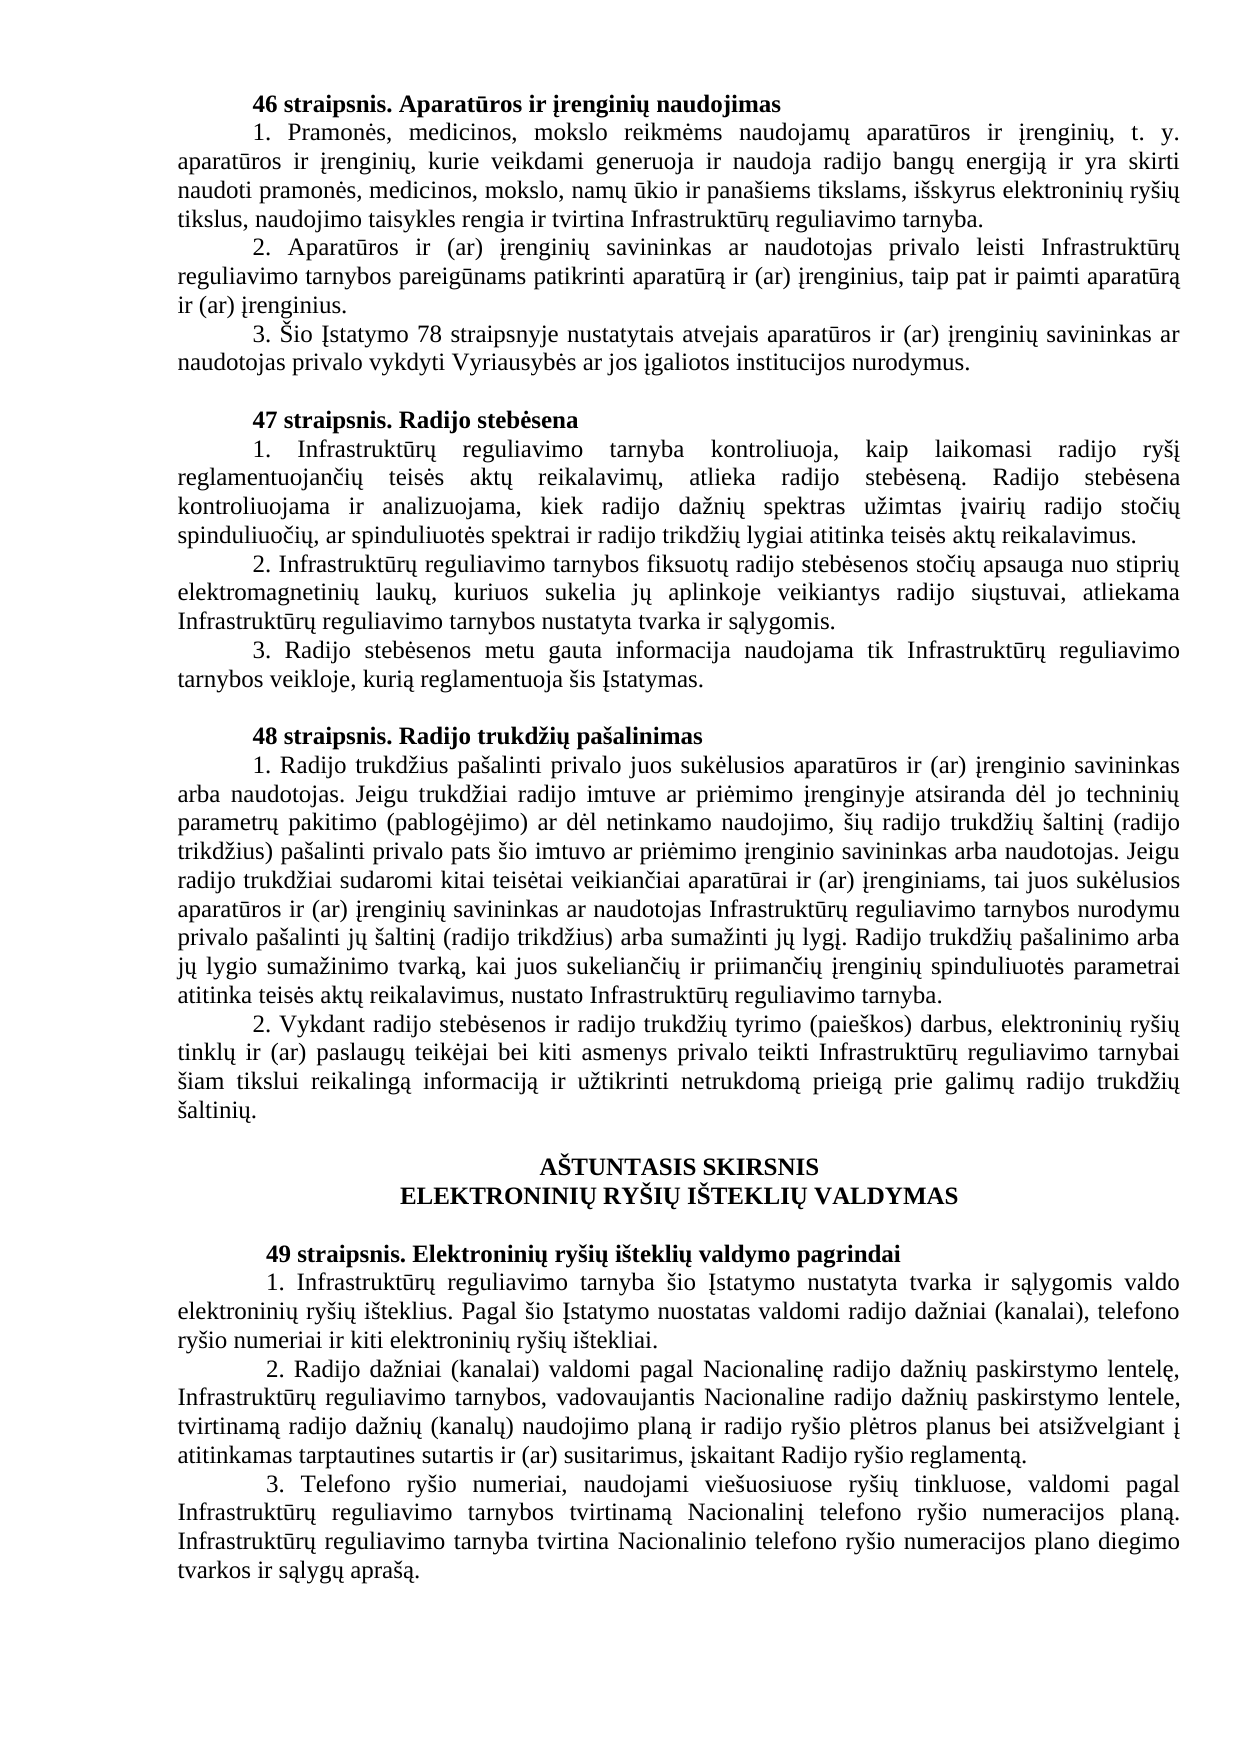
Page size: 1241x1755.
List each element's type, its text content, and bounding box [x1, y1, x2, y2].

text 1. Infrastruktūrų reguliavimo tarnyba šio Įstatymo nustatyta tvarka ir sąlygomis valdo elektroninių ryšių išteklius. Pagal šio Įstatymo nuostatas valdomi radijo dažniai (kanalai), telefono ryšio numeriai ir kiti elektroninių ryšių ištekliai. [177, 1267, 1181, 1354]
text 49 straipsnis. Elektroninių ryšių išteklių valdymo pagrindai [177, 1239, 1181, 1267]
text 2. Infrastruktūrų reguliavimo tarnybos fiksuotų radijo stebėsenos stočių apsauga nuo stiprių elektromagnetinių laukų, kuriuos sukelia jų aplinkoje veikiantys radijo siųstuvai, atliekama Infrastruktūrų reguliavimo tarnybos nustatyta tvarka ir sąlygomis. [177, 549, 1181, 635]
text 2. Aparatūros ir (ar) įrenginių savininkas ar naudotojas privalo leisti Infrastruktūrų reguliavimo tarnybos pareigūnams patikrinti aparatūrą ir (ar) įrenginius, taip pat ir paimti aparatūrą ir (ar) įrenginius. [177, 232, 1181, 319]
text 1. Infrastruktūrų reguliavimo tarnyba kontroliuoja, kaip laikomasi radijo ryšį reglamentuojančių teisės aktų reikalavimų, atlieka radijo stebėseną. Radijo stebėsena kontroliuojama ir analizuojama, kiek radijo dažnių spektras užimtas įvairių radijo stočių spinduliuočių, ar spinduliuotės spektrai ir radijo trikdžių lygiai atitinka teisės aktų reikalavimus. [177, 434, 1181, 549]
text 2. Radijo dažniai (kanalai) valdomi pagal Nacionalinę radijo dažnių paskirstymo lentelę, Infrastruktūrų reguliavimo tarnybos, vadovaujantis Nacionaline radijo dažnių paskirstymo lentele, tvirtinamą radijo dažnių (kanalų) naudojimo planą ir radijo ryšio plėtros planus bei atsižvelgiant į atitinkamas tarptautines sutartis ir (ar) susitarimus, įskaitant Radijo ryšio reglamentą. [177, 1354, 1181, 1469]
text 48 straipsnis. Radijo trukdžių pašalinimas [177, 721, 1181, 750]
text AŠTUNTASIS SKIRSNIS [177, 1152, 1181, 1181]
text 1. Radijo trukdžius pašalinti privalo juos sukėlusios aparatūros ir (ar) įrenginio savininkas arba naudotojas. Jeigu trukdžiai radijo imtuve ar priėmimo įrenginyje atsiranda dėl jo techninių parametrų pakitimo (pablogėjimo) ar dėl netinkamo naudojimo, šių radijo trukdžių šaltinį (radijo trikdžius) pašalinti privalo pats šio imtuvo ar priėmimo įrenginio savininkas arba naudotojas. Jeigu radijo trukdžiai sudaromi kitai teisėtai veikiančiai aparatūrai ir (ar) įrenginiams, tai juos sukėlusios aparatūros ir (ar) įrenginių savininkas ar naudotojas Infrastruktūrų reguliavimo tarnybos nurodymu privalo pašalinti jų šaltinį (radijo trikdžius) arba sumažinti jų lygį. Radijo trukdžių pašalinimo arba jų lygio sumažinimo tvarką, kai juos sukeliančių ir priimančių įrenginių spinduliuotės parametrai atitinka teisės aktų reikalavimus, nustato Infrastruktūrų reguliavimo tarnyba. [177, 750, 1181, 1009]
text 3. Šio Įstatymo 78 straipsnyje nustatytais atvejais aparatūros ir (ar) įrenginių savininkas ar naudotojas privalo vykdyti Vyriausybės ar jos įgaliotos institucijos nurodymus. [177, 319, 1181, 376]
text 3. Radijo stebėsenos metu gauta informacija naudojama tik Infrastruktūrų reguliavimo tarnybos veikloje, kurią reglamentuoja šis Įstatymas. [177, 635, 1181, 692]
text 46 straipsnis. Aparatūros ir įrenginių naudojimas [177, 89, 1181, 117]
text 47 straipsnis. Radijo stebėsena [177, 405, 1181, 434]
text 3. Telefono ryšio numeriai, naudojami viešuosiuose ryšių tinkluose, valdomi pagal Infrastruktūrų reguliavimo tarnybos tvirtinamą Nacionalinį telefono ryšio numeracijos planą. Infrastruktūrų reguliavimo tarnyba tvirtina Nacionalinio telefono ryšio numeracijos plano diegimo tvarkos ir sąlygų aprašą. [177, 1469, 1181, 1584]
text ELEKTRONINIŲ RYŠIŲ IŠTEKLIŲ VALDYMAS [177, 1181, 1181, 1210]
text 2. Vykdant radijo stebėsenos ir radijo trukdžių tyrimo (paieškos) darbus, elektroninių ryšių tinklų ir (ar) paslaugų teikėjai bei kiti asmenys privalo teikti Infrastruktūrų reguliavimo tarnybai šiam tikslui reikalingą informaciją ir užtikrinti netrukdomą prieigą prie galimų radijo trukdžių šaltinių. [177, 1009, 1181, 1124]
text 1. Pramonės, medicinos, mokslo reikmėms naudojamų aparatūros ir įrenginių, t. y. aparatūros ir įrenginių, kurie veikdami generuoja ir naudoja radijo bangų energiją ir yra skirti naudoti pramonės, medicinos, mokslo, namų ūkio ir panašiems tikslams, išskyrus elektroninių ryšių tikslus, naudojimo taisykles rengia ir tvirtina Infrastruktūrų reguliavimo tarnyba. [177, 117, 1181, 232]
